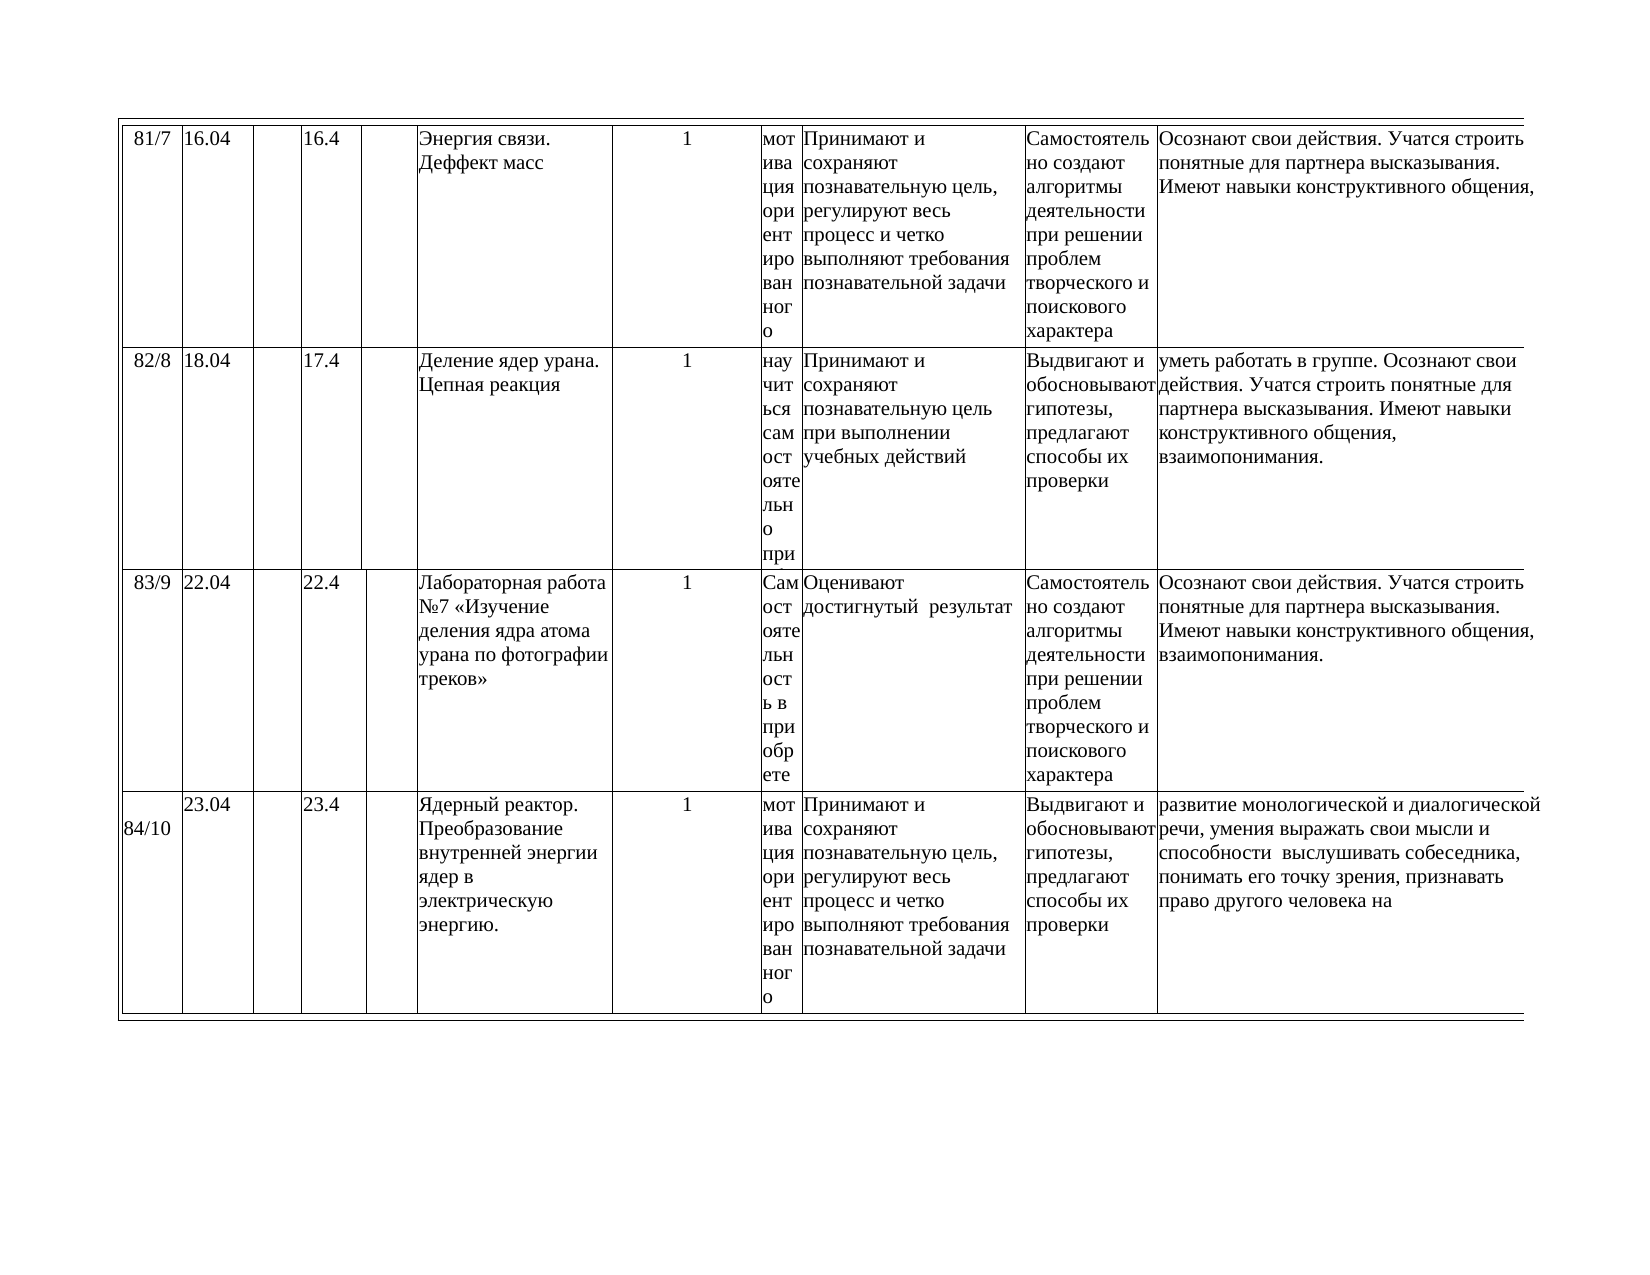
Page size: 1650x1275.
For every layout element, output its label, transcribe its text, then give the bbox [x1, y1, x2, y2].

table_cell [254, 792, 301, 1013]
table_cell [367, 792, 417, 1013]
table_cell 1 [613, 348, 761, 569]
table_cell 1 [613, 126, 761, 347]
table_cell [362, 348, 417, 569]
table_cell 82/8 [123, 348, 182, 569]
table_cell Самостоятельность в приобретении новых знаний и практических умений, формирование ценностных отношений друг к другу, к своей жизни. [762, 570, 802, 791]
table_cell 84/10 [123, 792, 182, 1013]
table_cell 83/9 [123, 570, 182, 791]
table_cell [254, 126, 301, 347]
table_cell Самостоятельно создают алгоритмы деятельности при решении проблем творческого и поискового характера [1026, 126, 1157, 347]
table_cell 16.04 [183, 126, 253, 347]
table_cell Энергия связи. Деффект масс [418, 126, 612, 347]
table_cell Принимают и сохраняют познавательную цель при выполнении учебных действий [803, 348, 1025, 569]
table_cell мотивация ориентированного подхода; уважение к творцам науки и техники.образовательной деятельности школьников на основе личностно [762, 126, 802, 347]
table_cell Принимают и сохраняют познавательную цель, регулируют весь процесс и четко выполняют требования познавательной задачи [803, 126, 1025, 347]
table_cell Оценивают достигнутый результат [803, 570, 1025, 791]
table_cell 81/7 [123, 126, 182, 347]
table_cell 17.4 [302, 348, 361, 569]
table_cell развитие монологической и диалогической речи, умения выражать свои мысли и способности выслушивать собеседника, понимать его точку зрения, признавать право другого человека на [1158, 792, 1524, 1013]
table_cell 1 [613, 792, 761, 1013]
table_cell Ядерный реактор. Преобразование внутренней энергии ядер в электрическую энергию. [418, 792, 612, 1013]
table_header Календарно- тематическое планирование по физике в 9 классе [119, 119, 1524, 1019]
table_cell Деление ядер урана. Цепная реакция [418, 348, 612, 569]
table_cell мотивация ориентированного подхода; уважение к творцам науки и техники.образовательной деятельности школьников на основе личностно [762, 792, 802, 1013]
table_cell [367, 570, 417, 791]
table_cell Лабораторная работа №7 «Изучение деления ядра атома урана по фотографии треков» [418, 570, 612, 791]
table_cell 22.04 [183, 570, 253, 791]
table_cell 22.4 [302, 570, 366, 791]
table_cell 16.4 [302, 126, 361, 347]
table_cell [254, 348, 301, 569]
table_cell 23.4 [302, 792, 366, 1013]
table_cell уметь работать в группе. Осознают свои действия. Учатся строить понятные для партнера высказывания. Имеют навыки конструктивного общения, взаимопонимания. [1158, 348, 1524, 569]
table_cell Принимают и сохраняют познавательную цель, регулируют весь процесс и четко выполняют требования познавательной задачи [803, 792, 1025, 1013]
table_cell Выдвигают и обосновывают гипотезы, предлагают способы их проверки [1026, 792, 1157, 1013]
table_cell Осознают свои действия. Учатся строить понятные для партнера высказывания. Имеют навыки конструктивного общения, [1158, 126, 1524, 347]
table_cell [362, 126, 417, 347]
table_cell [254, 570, 301, 791]
table_cell Выдвигают и обосновывают гипотезы, предлагают способы их проверки [1026, 348, 1157, 569]
table_cell 1 [613, 570, 761, 791]
table_cell 23.04 [183, 792, 253, 1013]
table_cell научиться самостоятельно приоб-ретать знания и практической значимости изученного материала; использовать экспериментальный метод исследования; уважительно [762, 348, 802, 569]
table_cell 18.04 [183, 348, 253, 569]
table_cell Осознают свои действия. Учатся строить понятные для партнера высказывания. Имеют навыки конструктивного общения, взаимопонимания. [1158, 570, 1524, 791]
table_cell Самостоятельно создают алгоритмы деятельности при решении проблем творческого и поискового характера [1026, 570, 1157, 791]
